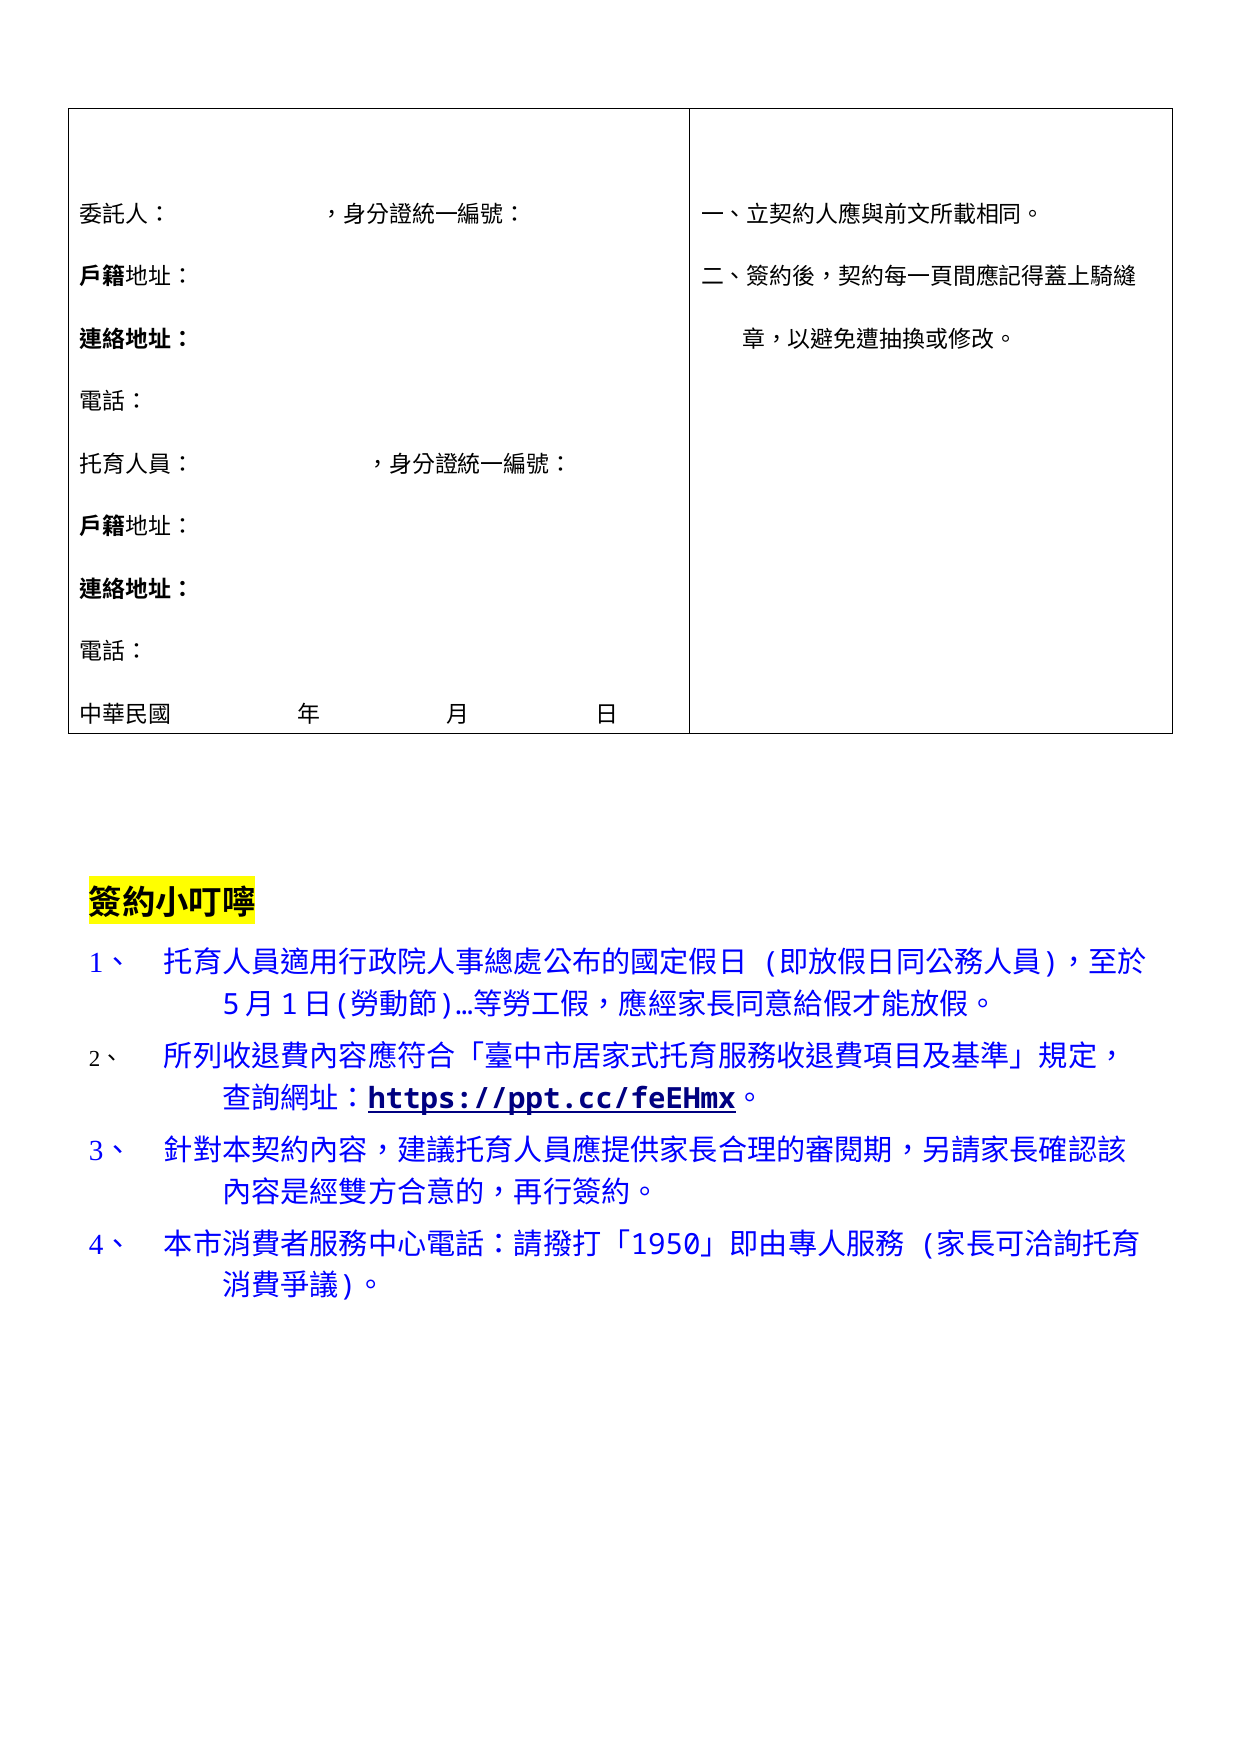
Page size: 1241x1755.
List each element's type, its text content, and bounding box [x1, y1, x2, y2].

text 簽約小叮嚀 [89, 858, 1152, 921]
list 針對本契約內容，建議托育人員應提供家長合理的審閱期，另請家長確認該內容是經雙方合意的，再行簽約。 [89, 1127, 1152, 1210]
table_cell 一、立契約人應與前文所載相同。 二、簽約後，契約每一頁間應記得蓋上騎縫章，以避免遭抽換或修改。 [690, 109, 1172, 733]
list 本市消費者服務中心電話：請撥打「1950」即由專人服務 (家長可洽詢托育消費爭議)。 [89, 1221, 1152, 1304]
table_cell 委託人： ，身分證統一編號： 戶籍地址： 連絡地址： 電話： 托育人員： ，身分證統一編號： 戶籍地址： 連絡地址： 電話： 中華民國 年 月 日 [69, 109, 689, 733]
list 所列收退費內容應符合「臺中市居家式托育服務收退費項目及基準」規定，查詢網址：https://ppt.cc/feEHmx。 [89, 1033, 1152, 1117]
list 托育人員適用行政院人事總處公布的國定假日 (即放假日同公務人員)，至於5月1日(勞動節)…等勞工假，應經家長同意給假才能放假。 [89, 939, 1152, 1023]
